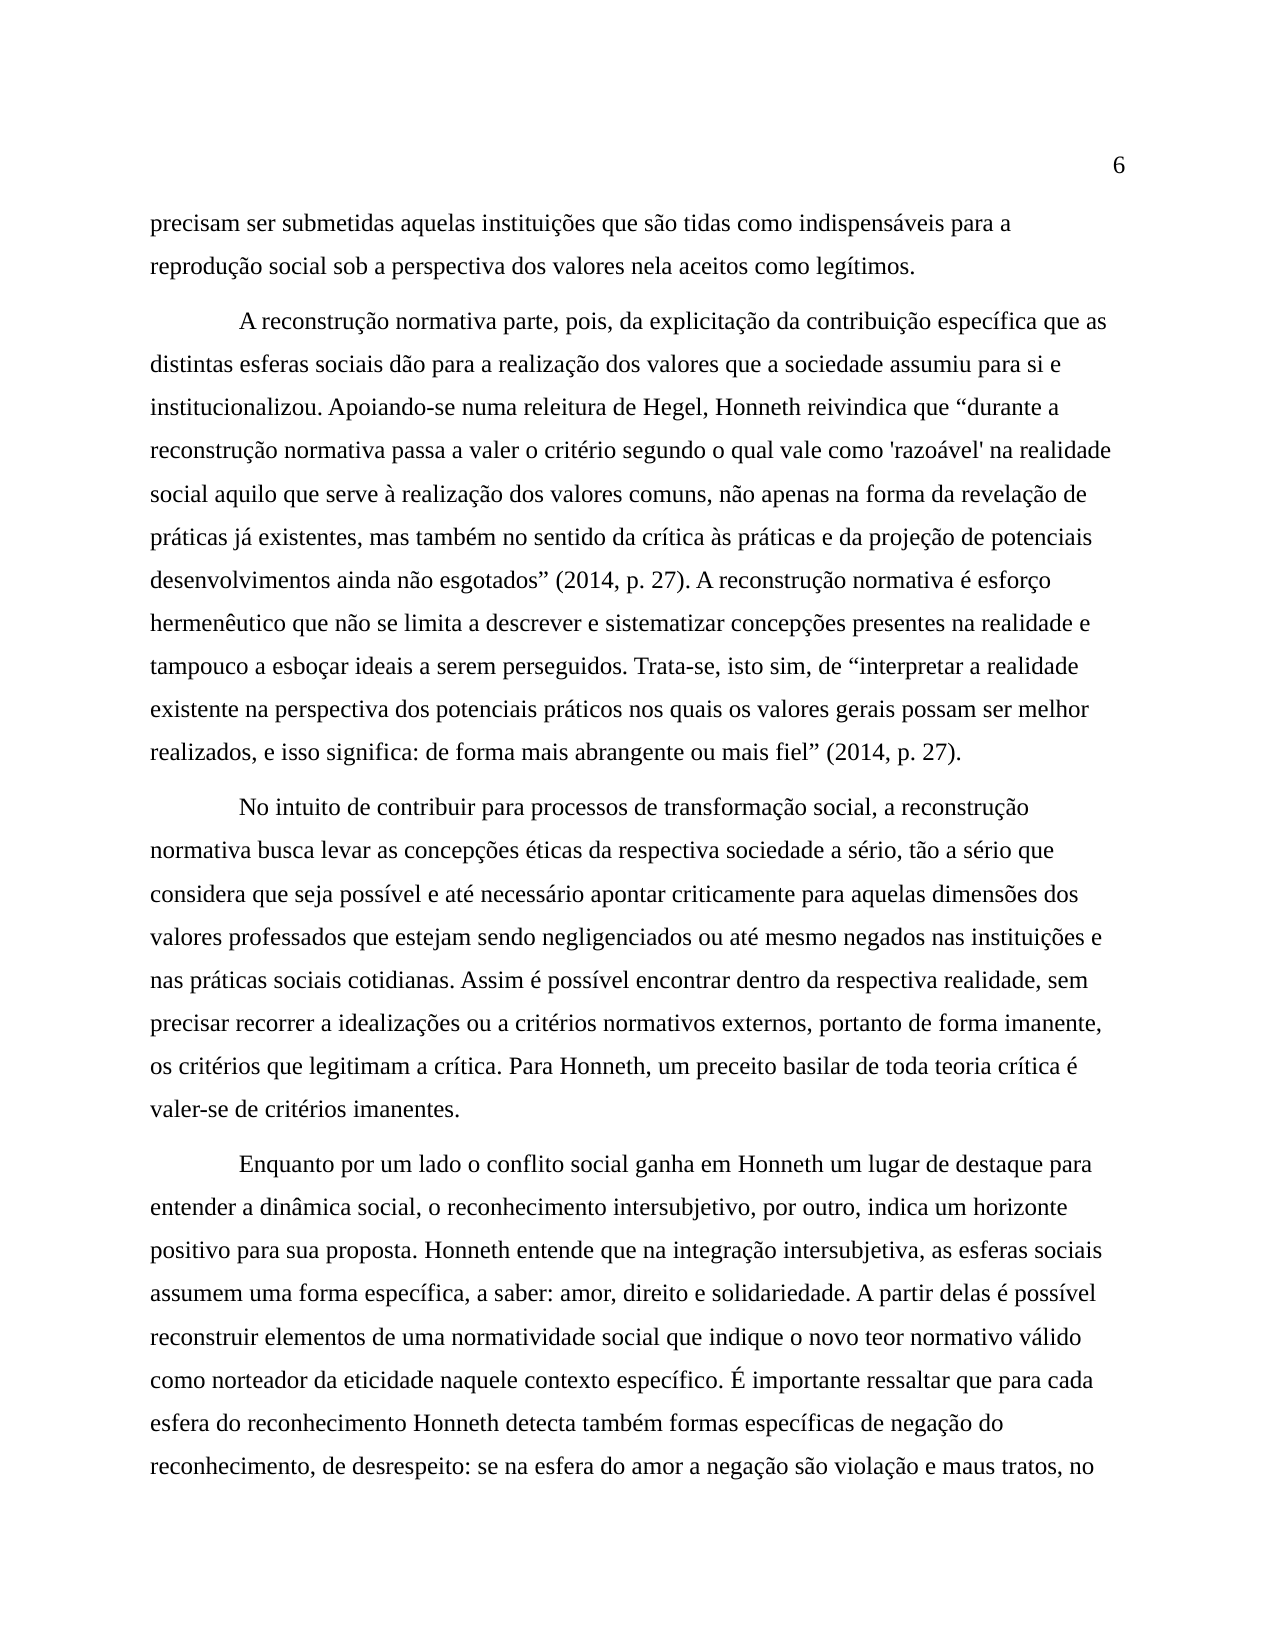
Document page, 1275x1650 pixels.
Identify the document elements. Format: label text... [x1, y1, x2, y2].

text No intuito de contribuir para processos de transformação social, a reconstrução normativa busca levar as concepções éticas da respectiva sociedade a sério, tão a sério que considera que seja possível e até necessário apontar criticamente para aquelas dimensões dos valores professados que estejam sendo negligenciados ou até mesmo negados nas instituições e nas práticas sociais cotidianas. Assim é possível encontrar dentro da respectiva realidade, sem precisar recorrer a idealizações ou a critérios normativos externos, portanto de forma imanente, os critérios que legitimam a crítica. Para Honneth, um preceito basilar de toda teoria crítica é valer-se de critérios imanentes. [150, 792, 1125, 1123]
text Enquanto por um lado o conflito social ganha em Honneth um lugar de destaque para entender a dinâmica social, o reconhecimento intersubjetivo, por outro, indica um horizonte positivo para sua proposta. Honneth entende que na integração intersubjetiva, as esferas sociais assumem uma forma específica, a saber: amor, direito e solidariedade. A partir delas é possível reconstruir elementos de uma normatividade social que indique o novo teor normativo válido como norteador da eticidade naquele contexto específico. É importante ressaltar que para cada esfera do reconhecimento Honneth detecta também formas específicas de negação do reconhecimento, de desrespeito: se na esfera do amor a negação são violação e maus tratos, no [150, 1149, 1125, 1480]
text precisam ser submetidas aquelas instituições que são tidas como indispensáveis para a reprodução social sob a perspectiva dos valores nela aceitos como legítimos. [150, 208, 1125, 280]
text A reconstrução normativa parte, pois, da explicitação da contribuição específica que as distintas esferas sociais dão para a realização dos valores que a sociedade assumiu para si e institucionalizou. Apoiando-se numa releitura de Hegel, Honneth reivindica que “durante a reconstrução normativa passa a valer o critério segundo o qual vale como 'razoável' na realidade social aquilo que serve à realização dos valores comuns, não apenas na forma da revelação de práticas já existentes, mas também no sentido da crítica às práticas e da projeção de potenciais desenvolvimentos ainda não esgotados” (2014, p. 27). A reconstrução normativa é esforço hermenêutico que não se limita a descrever e sistematizar concepções presentes na realidade e tampouco a esboçar ideais a serem perseguidos. Trata-se, isto sim, de “interpretar a realidade existente na perspectiva dos potenciais práticos nos quais os valores gerais possam ser melhor realizados, e isso significa: de forma mais abrangente ou mais fiel” (2014, p. 27). [150, 306, 1125, 766]
